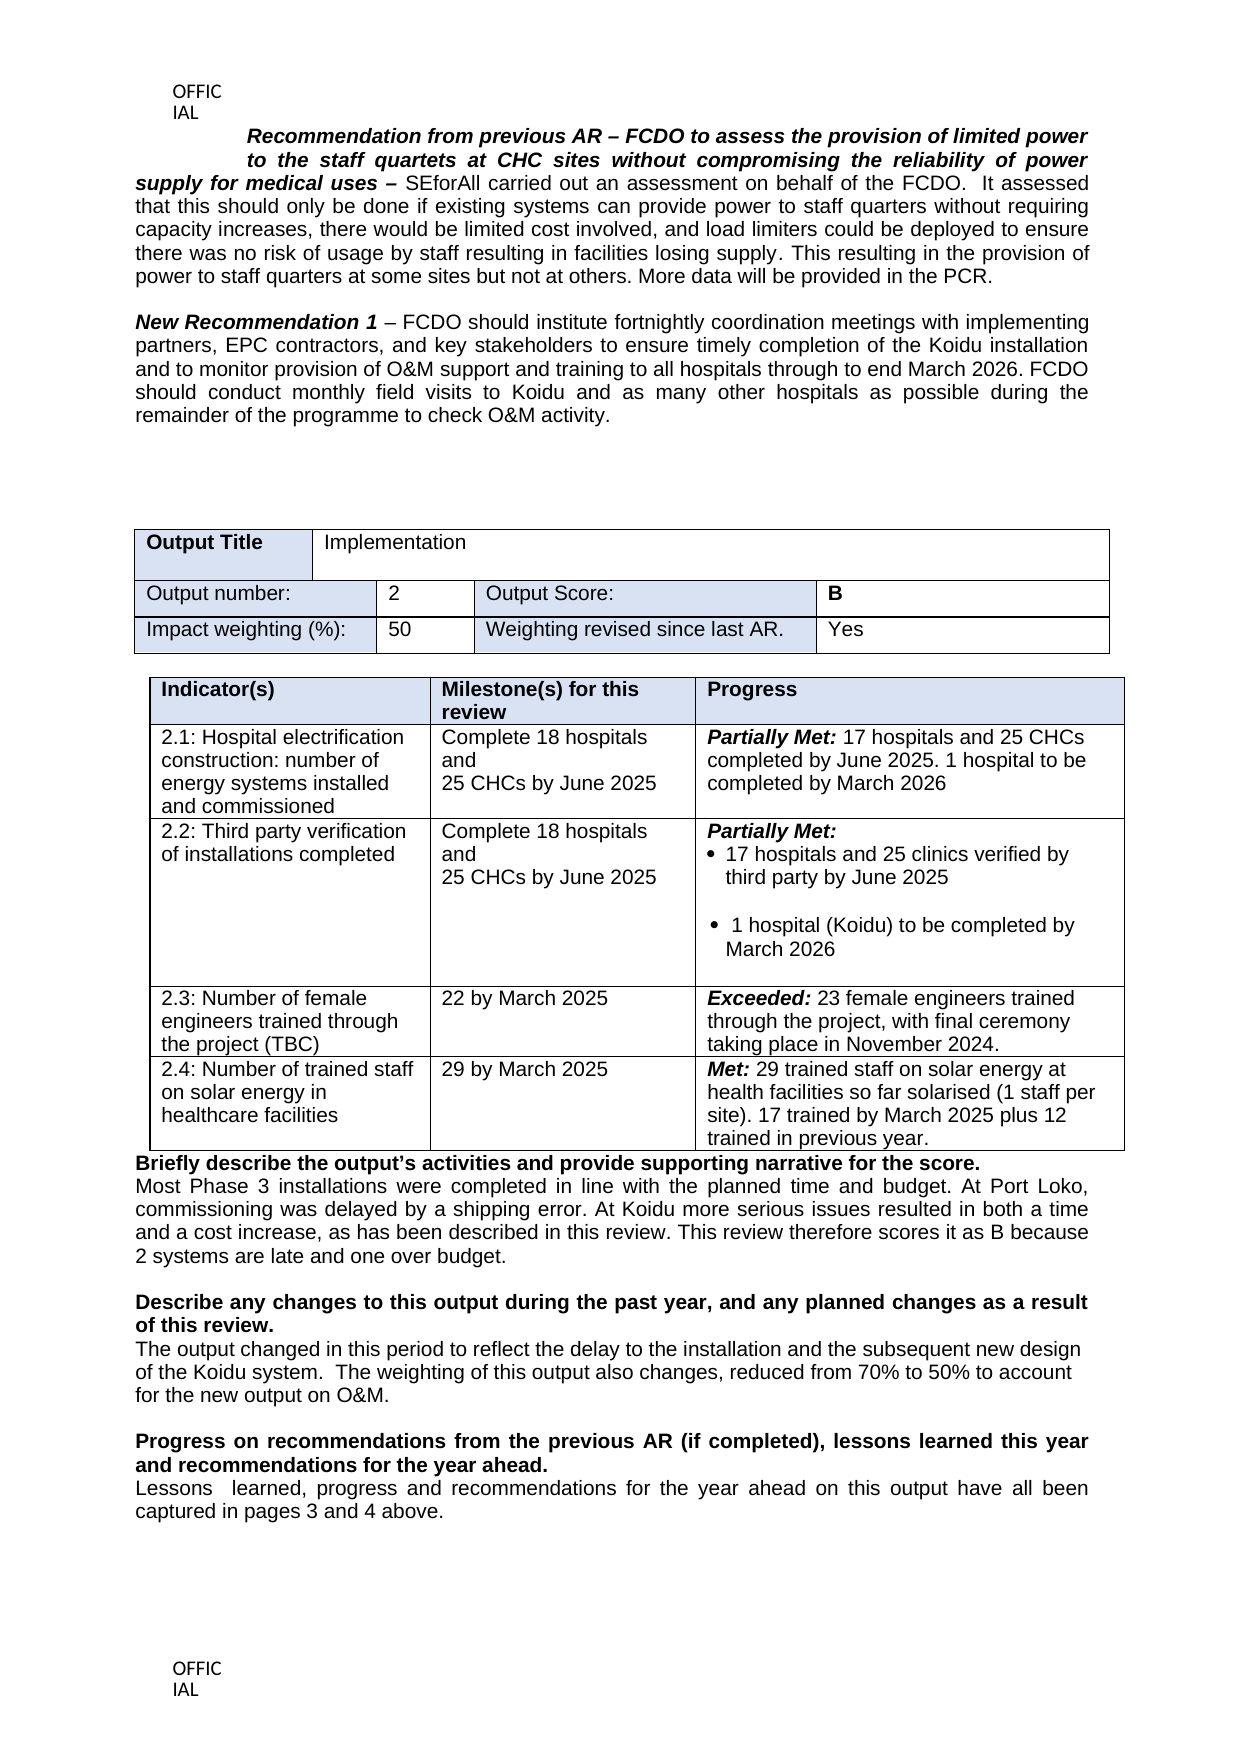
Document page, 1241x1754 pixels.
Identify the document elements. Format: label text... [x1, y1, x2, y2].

table_cell 2.1: Hospital electrification construction: number of energy systems installed and commissioned [151, 725, 430, 818]
text Progress on recommendations from the previous AR (if completed), lessons learned this year and recommendations for the year ahead. [135, 1430, 1090, 1476]
text The output changed in this period to reflect the delay to the installation and the subsequent new design of the Koidu system. The weighting of this output also changes, reduced from 70% to 50% to account for the new output on O&M. [135, 1337, 1090, 1407]
table_cell Output Score: [475, 581, 816, 616]
table_cell 2 [377, 581, 474, 616]
text Describe any changes to this output during the past year, and any planned changes as a result of this review. [135, 1291, 1090, 1337]
table_cell Yes [817, 618, 1109, 652]
table_header Progress [696, 678, 1124, 724]
table_cell 50 [377, 618, 474, 652]
table_cell Complete 18 hospitals and 25 CHCs by June 2025 [431, 819, 695, 986]
table_cell 22 by March 2025 [431, 987, 695, 1056]
table_cell Complete 18 hospitals and 25 CHCs by June 2025 [431, 725, 695, 818]
text New Recommendation 1 – FCDO should institute fortnightly coordination meetings with implementing partners, EPC contractors, and key stakeholders to ensure timely completion of the Koidu installation and to monitor provision of O&M support and training to all hospitals through to end March 2026. FCDO should conduct monthly field visits to Koidu and as many other hospitals as possible during the remainder of the programme to check O&M activity. [135, 311, 1090, 427]
text Briefly describe the output’s activities and provide supporting narrative for the score. [135, 1151, 1090, 1174]
table_cell Output number: [135, 581, 376, 616]
table_cell B [817, 581, 1109, 616]
table_header Indicator(s) [151, 678, 430, 724]
table_cell Partially Met: 17 hospitals and 25 CHCs completed by June 2025. 1 hospital to be completed by March 2026 [696, 725, 1124, 818]
text Lessons learned, progress and recommendations for the year ahead on this output have all been captured in pages 3 and 4 above. [135, 1476, 1090, 1523]
table_header Implementation [313, 530, 1109, 580]
table_header Output Title [135, 530, 312, 580]
table_cell Met: 29 trained staff on solar energy at health facilities so far solarised (1 staff per site). 17 trained by March 2025 plus 12 trained in previous year. [696, 1057, 1124, 1150]
table_cell 2.3: Number of female engineers trained through the project (TBC) [151, 987, 430, 1056]
table_cell Exceeded: 23 female engineers trained through the project, with final ceremony taking place in November 2024. [696, 987, 1124, 1056]
table_header Milestone(s) for this review [431, 678, 695, 724]
text Most Phase 3 installations were completed in line with the planned time and budget. At Port Loko, commissioning was delayed by a shipping error. At Koidu more serious issues resulted in both a time and a cost increase, as has been described in this review. This review therefore scores it as B because 2 systems are late and one over budget. [135, 1174, 1090, 1267]
table_cell 29 by March 2025 [431, 1057, 695, 1150]
table_cell 2.2: Third party verification of installations completed [151, 819, 430, 986]
table_cell 2.4: Number of trained staff on solar energy in healthcare facilities [151, 1057, 430, 1150]
table_cell Impact weighting (%): [135, 618, 376, 652]
table_cell Partially Met: 17 hospitals and 25 clinics verified by third party by June 2025 1 hospital (Koidu) to be completed by March 2026 [696, 819, 1124, 986]
text Recommendation from previous AR – FCDO to assess the provision of limited power to the staff quartets at CHC sites without compromising the reliability of power supply for medical uses – SEforAll carried out an assessment on behalf of the FCDO. It assessed that this should only be done if existing systems can provide power to staff quarters without requiring capacity increases, there would be limited cost involved, and load limiters could be deployed to ensure there was no risk of usage by staff resulting in facilities losing supply. This resulting in the provision of power to staff quarters at some sites but not at others. More data will be provided in the PCR. [135, 125, 1090, 287]
table_cell Weighting revised since last AR. [475, 618, 816, 652]
